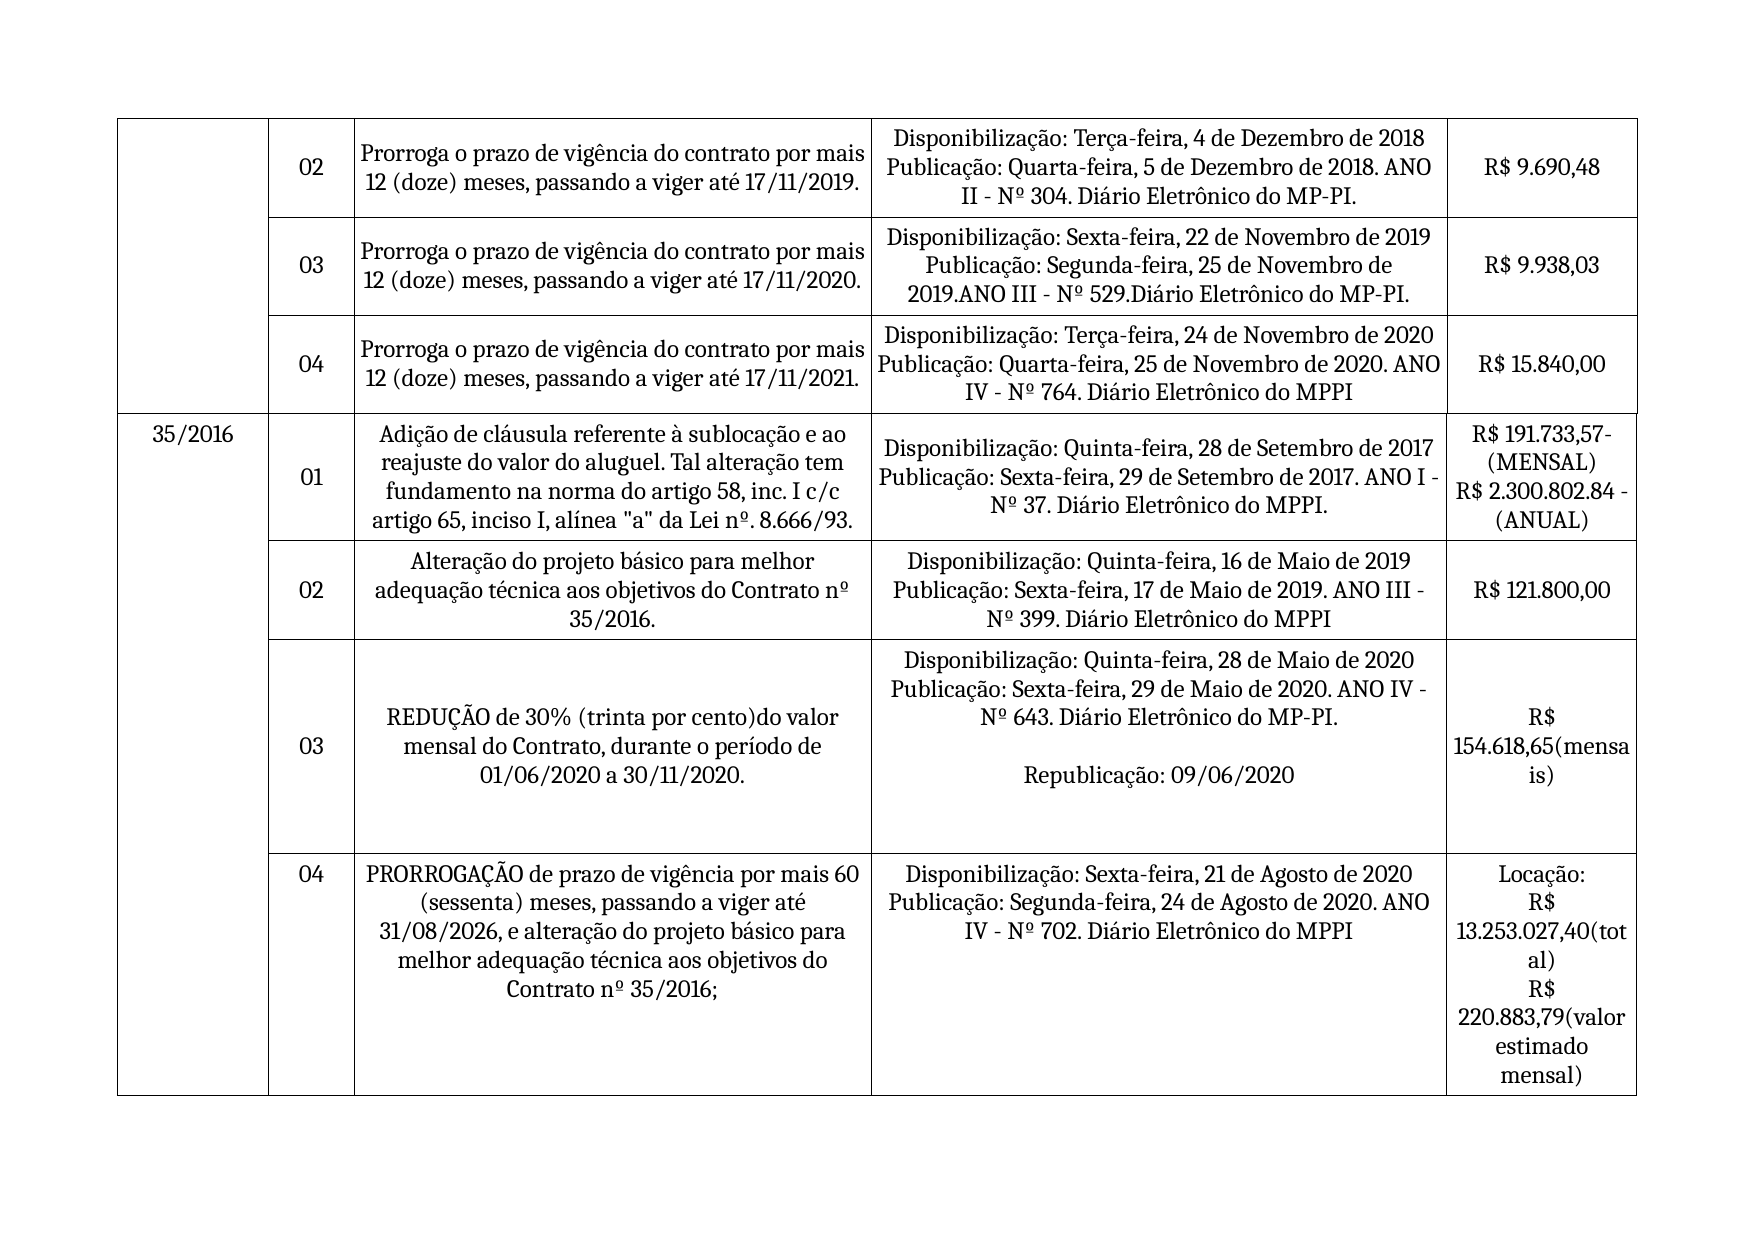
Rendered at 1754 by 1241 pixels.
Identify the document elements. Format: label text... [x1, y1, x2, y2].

table_cell Locação: R$ 13.253.027,40(total) R$ 220.883,79(valor estimado mensal) [1447, 854, 1636, 1095]
table_cell 03 [269, 640, 354, 853]
table_cell R$ 191.733,57- (MENSAL) R$ 2.300.802.84 - (ANUAL) [1447, 414, 1636, 540]
table_cell R$ 154.618,65(mensais) [1447, 640, 1636, 853]
table_cell Alteração do projeto básico para melhor adequação técnica aos objetivos do Contrato nº 35/2016. [355, 541, 871, 639]
table_cell 01 [269, 414, 354, 540]
table_cell 02 [269, 541, 354, 639]
table_cell R$ 9.938,03 [1448, 218, 1637, 314]
table_cell R$ 121.800,00 [1447, 541, 1636, 639]
table_cell Prorroga o prazo de vigência do contrato por mais 12 (doze) meses, passando a viger até 17/11/2021. [355, 316, 871, 413]
table_cell Disponibilização: Quinta-feira, 28 de Setembro de 2017 Publicação: Sexta-feira, 29 de Setembro de 2017. ANO I - Nº 37. Diário Eletrônico do MPPI. [872, 414, 1446, 540]
table_cell R$ 9.690,48 [1448, 119, 1637, 216]
table_cell Disponibilização: Terça-feira, 4 de Dezembro de 2018 Publicação: Quarta-feira, 5 de Dezembro de 2018. ANO II - Nº 304. Diário Eletrônico do MP-PI. [872, 119, 1447, 216]
table_cell Disponibilização: Sexta-feira, 22 de Novembro de 2019 Publicação: Segunda-feira, 25 de Novembro de 2019.ANO III - Nº 529.Diário Eletrônico do MP-PI. [872, 218, 1447, 314]
table_cell REDUÇÃO de 30% (trinta por cento)do valor mensal do Contrato, durante o período de 01/06/2020 a 30/11/2020. [355, 640, 871, 853]
table_cell Prorroga o prazo de vigência do contrato por mais 12 (doze) meses, passando a viger até 17/11/2019. [355, 119, 871, 216]
table_cell Prorroga o prazo de vigência do contrato por mais 12 (doze) meses, passando a viger até 17/11/2020. [355, 218, 871, 314]
table_cell [118, 119, 268, 413]
table_cell 03 [269, 218, 354, 314]
table_cell PRORROGAÇÃO de prazo de vigência por mais 60 (sessenta) meses, passando a viger até 31/08/2026, e alteração do projeto básico para melhor adequação técnica aos objetivos do Contrato nº 35/2016; [355, 854, 871, 1095]
table_cell R$ 15.840,00 [1448, 316, 1637, 413]
table_cell 04 [269, 316, 354, 413]
table_cell Adição de cláusula referente à sublocação e ao reajuste do valor do aluguel. Tal alteração tem fundamento na norma do artigo 58, inc. I c/c artigo 65, inciso I, alínea "a" da Lei nº. 8.666/93. [355, 414, 871, 540]
table_cell Disponibilização: Sexta-feira, 21 de Agosto de 2020 Publicação: Segunda-feira, 24 de Agosto de 2020. ANO IV - Nº 702. Diário Eletrônico do MPPI [872, 854, 1446, 1095]
table_cell 02 [269, 119, 354, 216]
table_cell Disponibilização: Quinta-feira, 16 de Maio de 2019 Publicação: Sexta-feira, 17 de Maio de 2019. ANO III - Nº 399. Diário Eletrônico do MPPI [872, 541, 1446, 639]
table_cell Disponibilização: Terça-feira, 24 de Novembro de 2020 Publicação: Quarta-feira, 25 de Novembro de 2020. ANO IV - Nº 764. Diário Eletrônico do MPPI [872, 316, 1447, 413]
table_cell 04 [269, 854, 354, 1095]
table_cell Disponibilização: Quinta-feira, 28 de Maio de 2020 Publicação: Sexta-feira, 29 de Maio de 2020. ANO IV - Nº 643. Diário Eletrônico do MP-PI. Republicação: 09/06/2020 [872, 640, 1446, 853]
table_cell 35/2016 [118, 414, 268, 1095]
